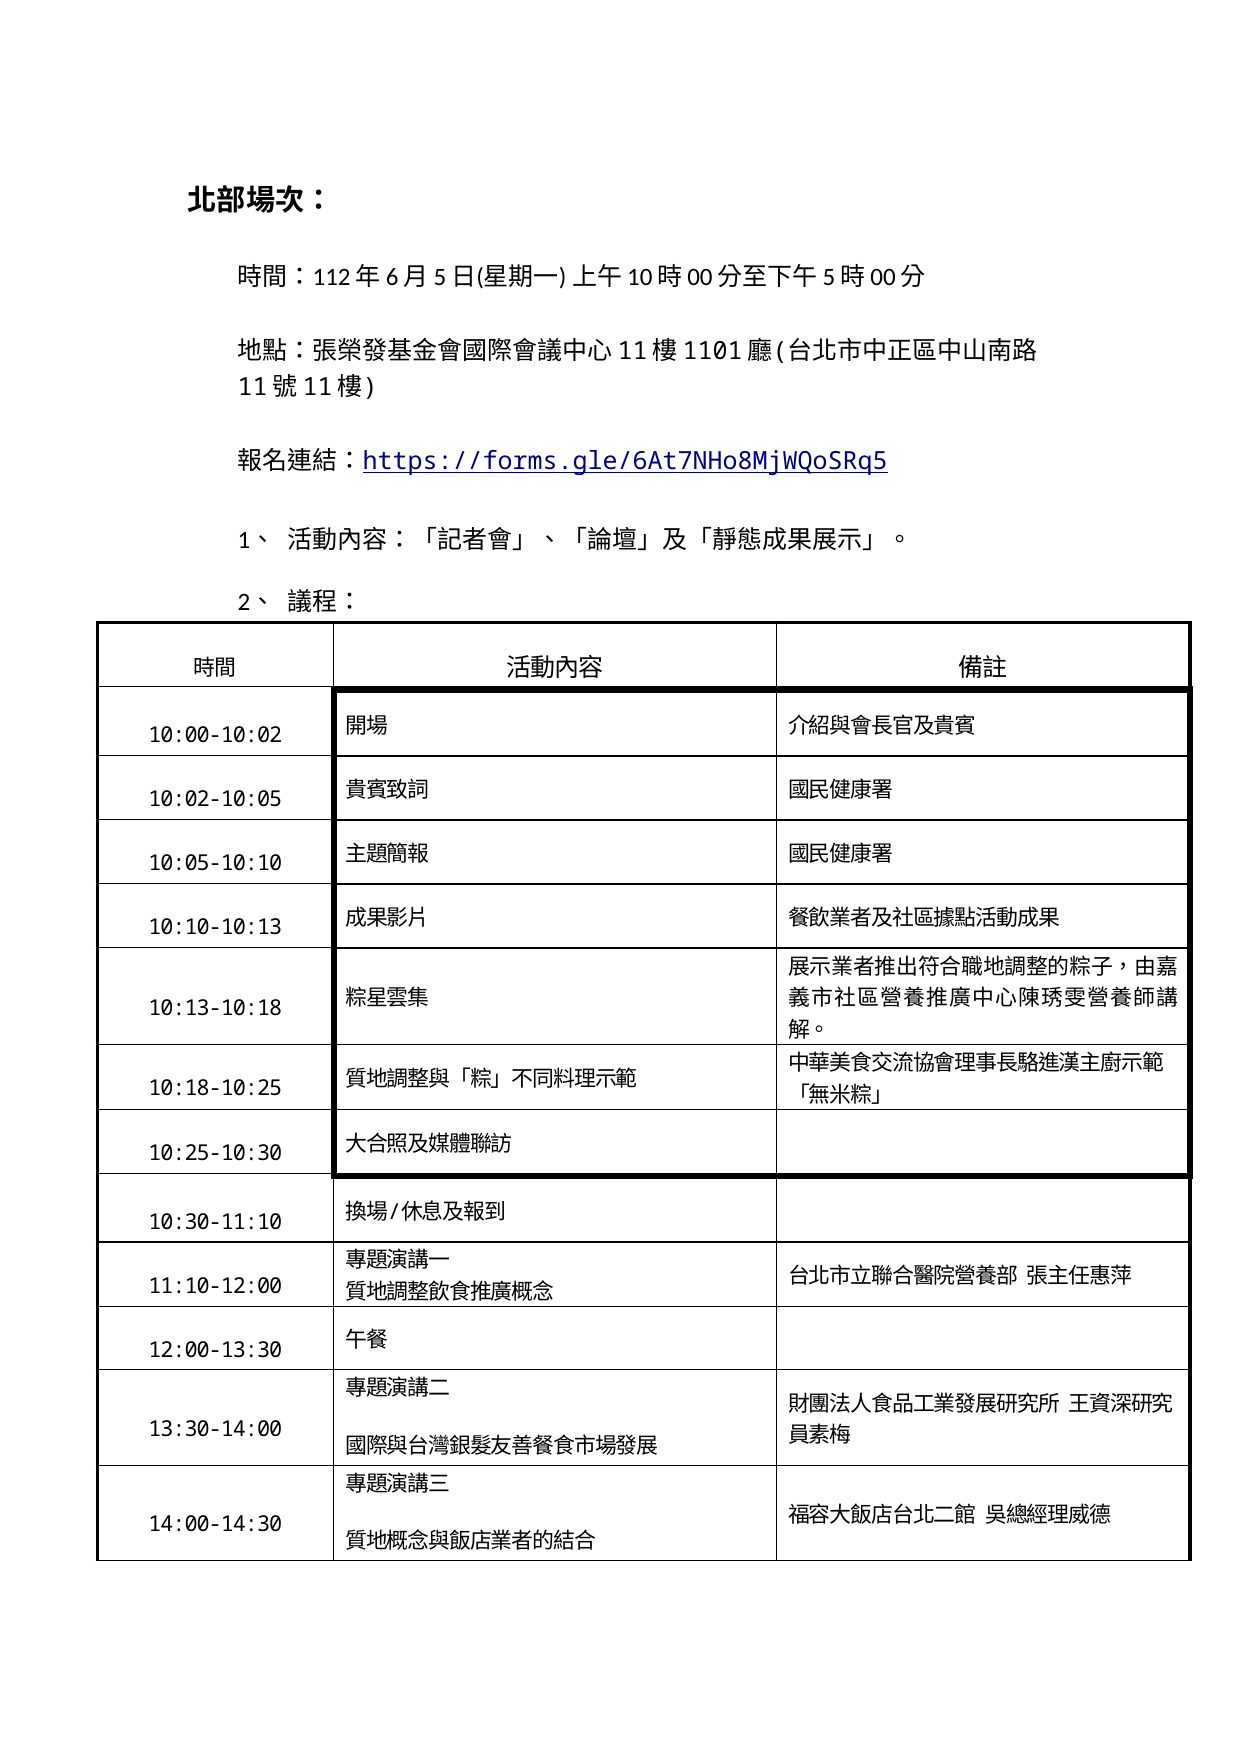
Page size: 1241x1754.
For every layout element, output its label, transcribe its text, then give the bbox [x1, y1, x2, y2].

table_header 備註 [777, 624, 1188, 686]
table_cell 10:00-10:02 [99, 687, 331, 755]
text 地點：張榮發基金會國際會議中心11樓1101廳(台北市中正區中山南路11號11樓) [237, 331, 1053, 403]
table_cell 10:02-10:05 [99, 756, 331, 819]
table_cell 質地調整與「粽」不同料理示範 [337, 1045, 776, 1108]
table_cell [777, 1307, 1188, 1369]
table_cell 主題簡報 [337, 821, 776, 883]
table_cell 換場/休息及報到 [334, 1179, 776, 1241]
table_cell 國民健康署 [777, 821, 1187, 883]
table_cell 10:10-10:13 [99, 884, 331, 947]
table_cell 國民健康署 [777, 757, 1187, 819]
table_cell [777, 1179, 1188, 1241]
table_cell 專題演講三 質地概念與飯店業者的結合 [334, 1466, 776, 1560]
table_cell 粽星雲集 [337, 949, 776, 1044]
text 報名連結：https://forms.gle/6At7NHo8MjWQoSRq5 [237, 441, 1053, 477]
list 議程： [237, 558, 1053, 621]
table_cell [777, 1110, 1187, 1173]
table_cell 午餐 [334, 1307, 776, 1369]
table_cell 12:00-13:30 [99, 1307, 333, 1369]
table_cell 餐飲業者及社區據點活動成果 [777, 885, 1187, 947]
table_cell 10:18-10:25 [99, 1045, 331, 1108]
table_cell 13:30-14:00 [99, 1370, 333, 1464]
text 北部場次： [187, 177, 1053, 219]
table_cell 10:05-10:10 [99, 820, 331, 883]
table_cell 台北市立聯合醫院營養部 張主任惠萍 [777, 1243, 1188, 1306]
text 時間：112年6月5日(星期一) 上午10時00分至下午5時00分 [237, 257, 1053, 293]
table_cell 展示業者推出符合職地調整的粽子，由嘉義市社區營養推廣中心陳琇雯營養師講解。 [777, 949, 1187, 1044]
table_cell 貴賓致詞 [337, 757, 776, 819]
table_cell 14:00-14:30 [99, 1466, 333, 1560]
table_cell 專題演講二 國際與台灣銀髮友善餐食市場發展 [334, 1370, 776, 1464]
table_header 時間 [99, 624, 333, 686]
table_cell 10:25-10:30 [99, 1110, 331, 1173]
table_cell 專題演講一 質地調整飲食推廣概念 [334, 1243, 776, 1306]
table_cell 財團法人食品工業發展研究所 王資深研究員素梅 [777, 1370, 1188, 1464]
table_cell 開場 [337, 693, 776, 755]
list 活動內容：「記者會」、「論壇」及「靜態成果展示」。 [237, 496, 1053, 558]
table_cell 福容大飯店台北二館 吳總經理威德 [777, 1466, 1188, 1560]
table_cell 11:10-12:00 [99, 1243, 333, 1306]
table_cell 10:13-10:18 [99, 948, 331, 1044]
table_cell 中華美食交流協會理事長駱進漢主廚示範「無米粽」 [777, 1045, 1187, 1108]
table_cell 10:30-11:10 [99, 1174, 333, 1241]
table_cell 成果影片 [337, 885, 776, 947]
table_cell 大合照及媒體聯訪 [337, 1110, 776, 1173]
table_cell 介紹與會長官及貴賓 [777, 693, 1187, 755]
table_header 活動內容 [334, 624, 776, 686]
